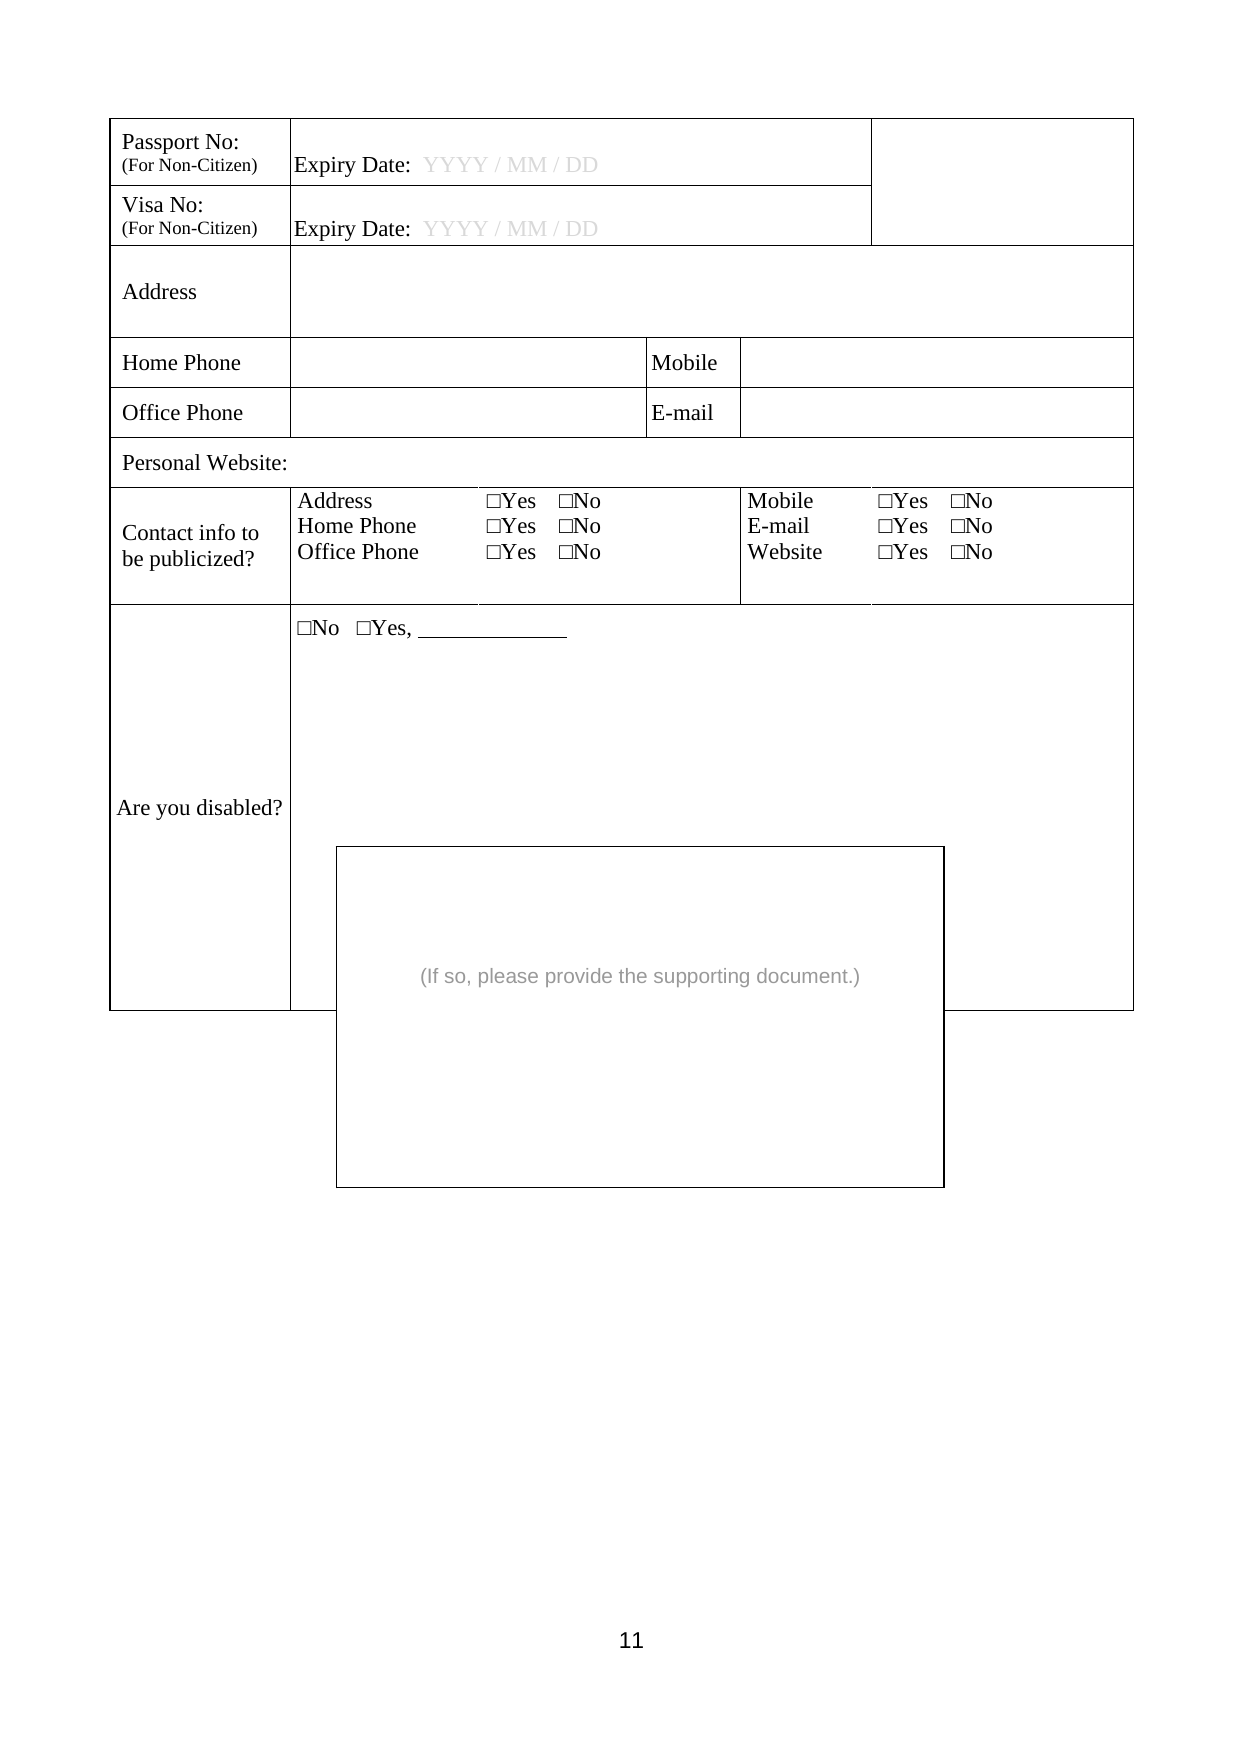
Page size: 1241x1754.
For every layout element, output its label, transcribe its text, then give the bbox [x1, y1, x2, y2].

table_cell [872, 119, 1133, 245]
table_cell Home Phone [111, 338, 290, 387]
table_cell Passport No: (For Non-Citizen) [111, 119, 290, 185]
table_cell Visa No: (For Non-Citizen) [111, 186, 290, 245]
table_cell Expiry Date: YYYY / MM / DD [291, 119, 871, 185]
table_cell [741, 388, 1133, 437]
table_cell Personal Website: [111, 438, 1133, 487]
table_cell Mobile [647, 338, 740, 387]
table_cell [291, 863, 336, 1010]
table_cell □Yes □No □Yes □No □Yes □No [872, 488, 1133, 603]
table_cell E-mail [647, 388, 740, 437]
table_cell Are you disabled? [111, 605, 290, 1010]
table_cell Are you disabled? [337, 847, 943, 1187]
table_cell Office Phone [111, 388, 290, 437]
table_cell □No □Yes, [291, 605, 1133, 862]
table_cell Expiry Date: YYYY / MM / DD [291, 186, 871, 245]
table_cell Mobile E-mail Website [741, 488, 871, 603]
table_cell [291, 388, 646, 437]
table_cell Contact info to be publicized? [111, 488, 290, 603]
table_cell □Yes □No □Yes □No □Yes □No [479, 488, 740, 603]
table_cell [945, 863, 1133, 1010]
table_cell Address [111, 246, 290, 337]
table_cell [741, 338, 1133, 387]
table_cell [291, 338, 646, 387]
table_cell Address Home Phone Office Phone [291, 488, 478, 603]
table_cell [291, 246, 1133, 337]
